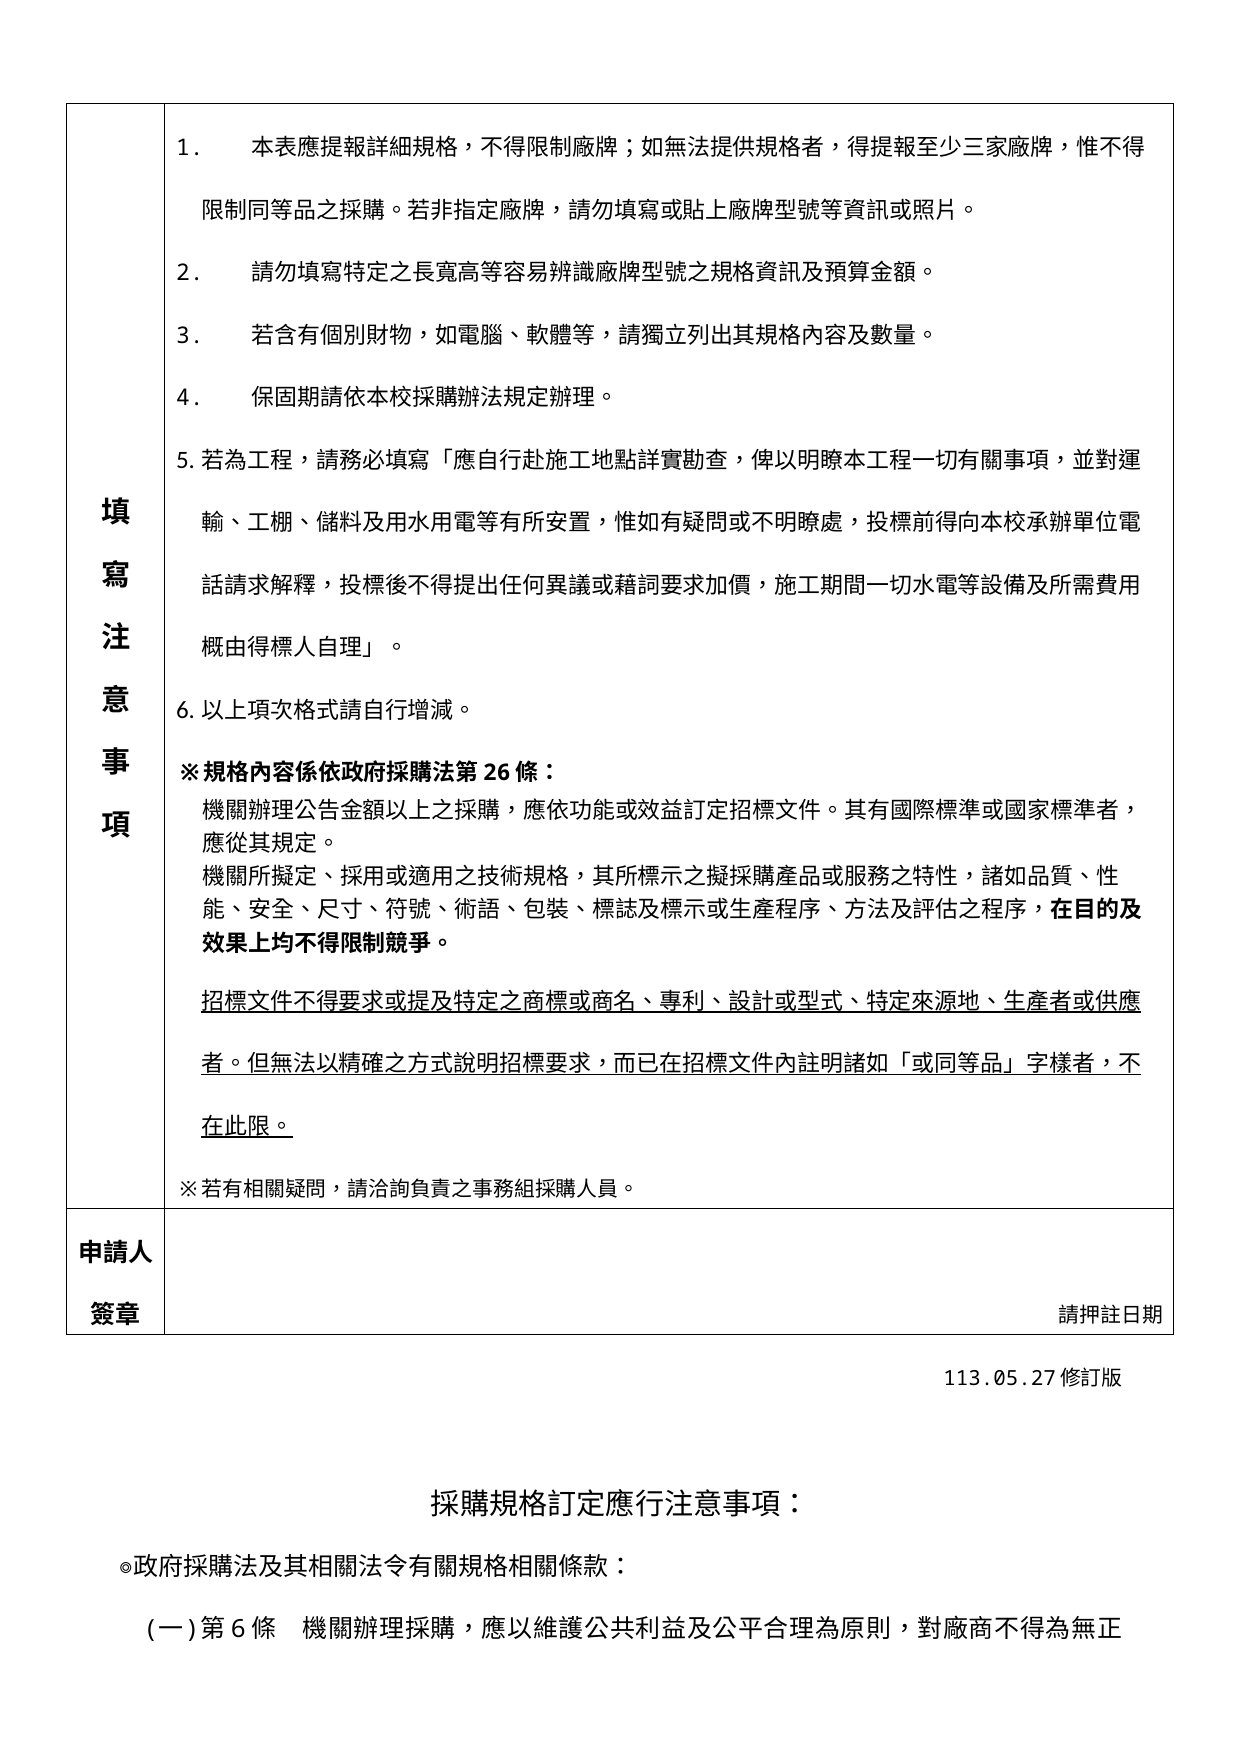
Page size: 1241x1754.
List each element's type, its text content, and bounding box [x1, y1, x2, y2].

table_cell 本表應提報詳細規格，不得限制廠牌；如無法提供規格者，得提報至少三家廠牌，惟不得限制同等品之採購。若非指定廠牌，請勿填寫或貼上廠牌型號等資訊或照片。 請勿填寫特定之長寬高等容易辨識廠牌型號之規格資訊及預算金額。 若含有個別財物，如電腦、軟體等，請獨立列出其規格內容及數量。 保固期請依本校採購辦法規定辦理。 若為工程，請務必填寫「應自行赴施工地點詳實勘查，俾以明瞭本工程一切有關事項，並對運輸、工棚、儲料及用水用電等有所安置，惟如有疑問或不明瞭處，投標前得向本校承辦單位電話請求解釋，投標後不得提出任何異議或藉詞要求加價，施工期間一切水電等設備及所需費用概由得標人自理」。 以上項次格式請自行增減。 ※規格內容係依政府採購法第26條： 機關辦理公告金額以上之採購，應依功能或效益訂定招標文件。其有國際標準或國家標準者，應從其規定。 機關所擬定、採用或適用之技術規格，其所標示之擬採購產品或服務之特性，諸如品質、性能、安全、尺寸、符號、術語、包裝、標誌及標示或生產程序、方法及評估之程序，在目的及效果上均不得限制競爭。 招標文件不得要求或提及特定之商標或商名、專利、設計或型式、特定來源地、生產者或供應者。但無法以精確之方式說明招標要求，而已在招標文件內註明諸如「或同等品」字樣者，不在此限。 若有相關疑問，請洽詢負責之事務組採購人員。 [165, 104, 1173, 1208]
text 採購規格訂定應行注意事項： [118, 1460, 1122, 1522]
text 113.05.27修訂版 [118, 1335, 1122, 1397]
table_cell 請押註日期 [165, 1209, 1173, 1334]
table_cell 填寫注意事項 [67, 104, 164, 1208]
text (一)第6條 機關辦理採購，應以維護公共利益及公平合理為原則，對廠商不得為無正 [143, 1585, 1122, 1647]
table_cell 申請人簽章 [67, 1209, 164, 1334]
text ◎政府採購法及其相關法令有關規格相關條款： [118, 1522, 1122, 1585]
